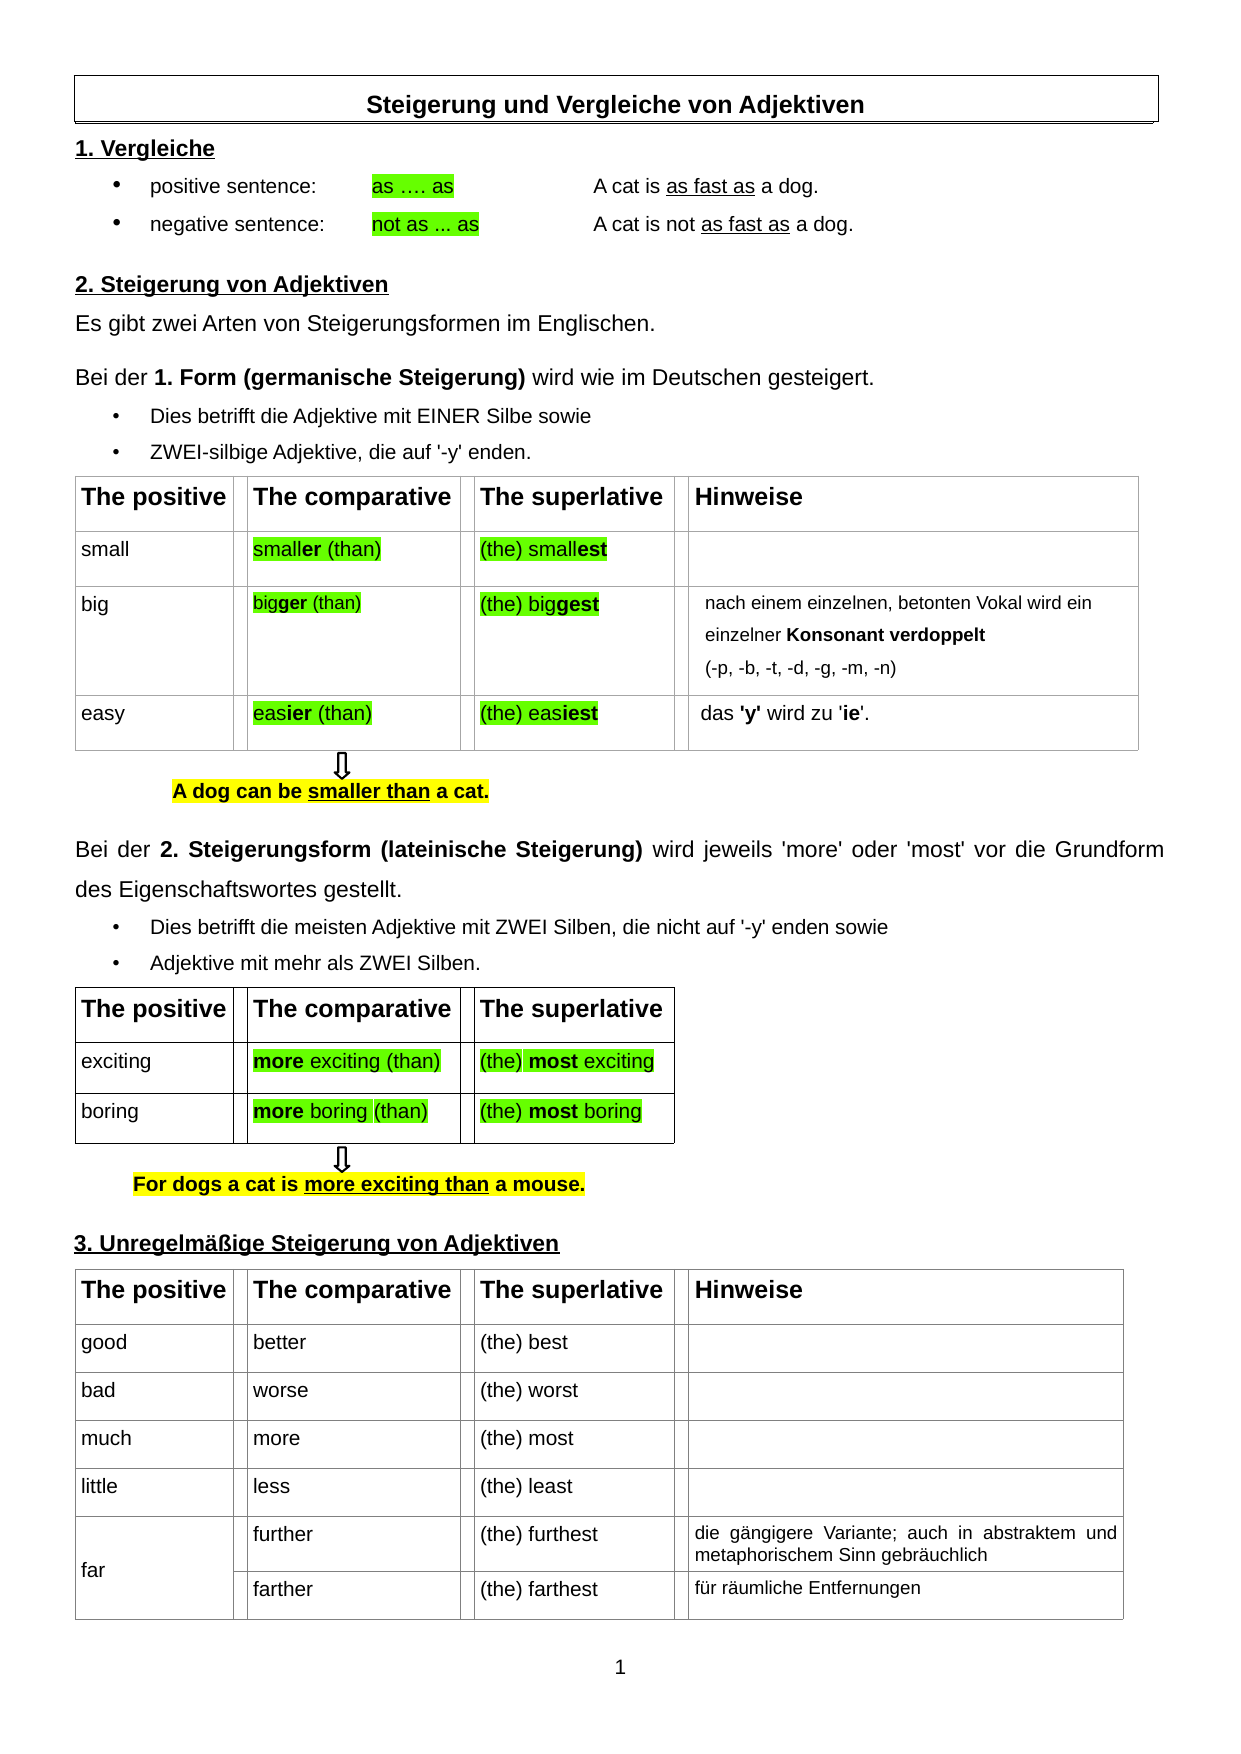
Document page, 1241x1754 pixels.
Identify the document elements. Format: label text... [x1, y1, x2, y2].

table_cell [461, 587, 474, 694]
table_cell [675, 1572, 688, 1619]
table_cell [234, 587, 247, 694]
table_cell [234, 532, 247, 586]
table_cell [234, 1572, 247, 1619]
table_cell [689, 1373, 1123, 1420]
table_cell [461, 1469, 474, 1516]
table_header [234, 477, 247, 531]
table_cell nach einem einzelnen, betonten Vokal wird ein einzelner Konsonant verdoppelt (-p, -b, -t, -d, -g, -m, -n) [689, 587, 1138, 694]
table_cell (the) worst [475, 1373, 674, 1420]
table_header The superlative [475, 988, 674, 1042]
table_cell exciting [76, 1043, 233, 1092]
table_header The positive [76, 988, 233, 1042]
table_cell [461, 1572, 474, 1619]
table_header [461, 988, 474, 1042]
table_cell (the) least [475, 1469, 674, 1516]
table_cell (the) furthest [475, 1517, 674, 1571]
table_header [234, 1270, 247, 1324]
table_cell für räumliche Entfernungen [689, 1572, 1123, 1619]
table_cell [675, 1469, 688, 1516]
table_header The positive [76, 1270, 233, 1324]
table_cell (the) farthest [475, 1572, 674, 1619]
table_cell better [248, 1325, 460, 1372]
table_cell [234, 1043, 247, 1092]
table_cell [675, 587, 688, 694]
table_cell more boring (than) [248, 1094, 460, 1143]
table_cell [461, 532, 474, 586]
table_cell little [76, 1469, 233, 1516]
table_cell (the) best [475, 1325, 674, 1372]
table_header The comparative [248, 1270, 460, 1324]
table_cell (the) easiest [475, 696, 674, 749]
table_cell [689, 532, 1138, 586]
table_cell die gängigere Variante; auch in abstraktem und metaphorischem Sinn gebräuchlich [689, 1517, 1123, 1571]
table_cell [675, 1373, 688, 1420]
table_header [234, 988, 247, 1042]
text 1. Vergleiche [75, 104, 1165, 161]
table_cell far [76, 1517, 233, 1619]
table_header Hinweise [689, 477, 1138, 531]
table_cell [461, 1043, 474, 1092]
table_header The comparative [248, 477, 460, 531]
table_cell easy [76, 696, 233, 749]
table_cell [234, 1094, 247, 1143]
table_cell [461, 1094, 474, 1143]
table_cell [675, 696, 688, 749]
table_header [461, 477, 474, 531]
table_cell less [248, 1469, 460, 1516]
table_cell [234, 1469, 247, 1516]
table_header Hinweise [689, 1270, 1123, 1324]
text Bei der 2. Steigerungsform (lateinische Steigerung) wird jeweils 'more' oder 'most' vor die Grundform des Eigenschaftswortes gestellt. [75, 836, 1165, 902]
table_cell [675, 1421, 688, 1468]
table_cell much [76, 1421, 233, 1468]
table_header The superlative [475, 477, 674, 531]
text A dog can be smaller than a cat. [75, 779, 1165, 803]
table_cell (the) smallest [475, 532, 674, 586]
table_cell [675, 1517, 688, 1571]
list Dies betrifft die meisten Adjektive mit ZWEI Silben, die nicht auf '-y' enden sowie [112, 915, 1165, 939]
table_cell bad [76, 1373, 233, 1420]
table_cell easier (than) [248, 696, 460, 749]
table_cell smaller (than) [248, 532, 460, 586]
table_cell [689, 1325, 1123, 1372]
table_header The superlative [475, 1270, 674, 1324]
table_header [675, 1270, 688, 1324]
table_cell [461, 1421, 474, 1468]
table_header The comparative [248, 988, 460, 1042]
table_cell big [76, 587, 233, 694]
table_cell [675, 532, 688, 586]
table_header [675, 477, 688, 531]
table_cell [234, 1421, 247, 1468]
table_header [461, 1270, 474, 1324]
list Adjektive mit mehr als ZWEI Silben. [112, 951, 1165, 975]
table_cell [234, 1325, 247, 1372]
text For dogs a cat is more exciting than a mouse. [75, 1172, 1165, 1196]
table_cell small [76, 532, 233, 586]
table_cell [461, 1517, 474, 1571]
table_cell farther [248, 1572, 460, 1619]
table_cell more exciting (than) [248, 1043, 460, 1092]
table_cell [689, 1421, 1123, 1468]
text Bei der 1. Form (germanische Steigerung) wird wie im Deutschen gesteigert. [75, 364, 1165, 390]
text Es gibt zwei Arten von Steigerungsformen im Englischen. [75, 310, 1165, 337]
table_cell [689, 1469, 1123, 1516]
table_cell (the) biggest [475, 587, 674, 694]
table_cell [234, 1373, 247, 1420]
list negative sentence: not as ... as A cat is not as fast as a dog. [112, 212, 1165, 237]
text 3. Unregelmäßige Steigerung von Adjektiven [74, 1229, 1165, 1256]
table_cell das 'y' wird zu 'ie'. [689, 696, 1138, 749]
table_cell (the) most boring [475, 1094, 674, 1143]
table_cell (the) most [475, 1421, 674, 1468]
table_cell (the) most exciting [475, 1043, 674, 1092]
table_cell [234, 696, 247, 749]
table_header The positive [76, 477, 233, 531]
table_cell [461, 1373, 474, 1420]
table_cell boring [76, 1094, 233, 1143]
table_cell further [248, 1517, 460, 1571]
table_cell [234, 1517, 247, 1571]
list Dies betrifft die Adjektive mit EINER Silbe sowie [112, 403, 1165, 428]
table_cell [461, 696, 474, 749]
table_cell bigger (than) [248, 587, 460, 694]
table_cell good [76, 1325, 233, 1372]
text Steigerung und Vergleiche von Adjektiven [75, 89, 1158, 118]
table_cell worse [248, 1373, 460, 1420]
table_cell [675, 1325, 688, 1372]
list ZWEI-silbige Adjektive, die auf '-y' enden. [112, 439, 1165, 464]
table_cell more [248, 1421, 460, 1468]
text 2. Steigerung von Adjektiven [75, 271, 1165, 297]
list positive sentence: as …. as A cat is as fast as a dog. [112, 174, 1165, 199]
table_cell [461, 1325, 474, 1372]
